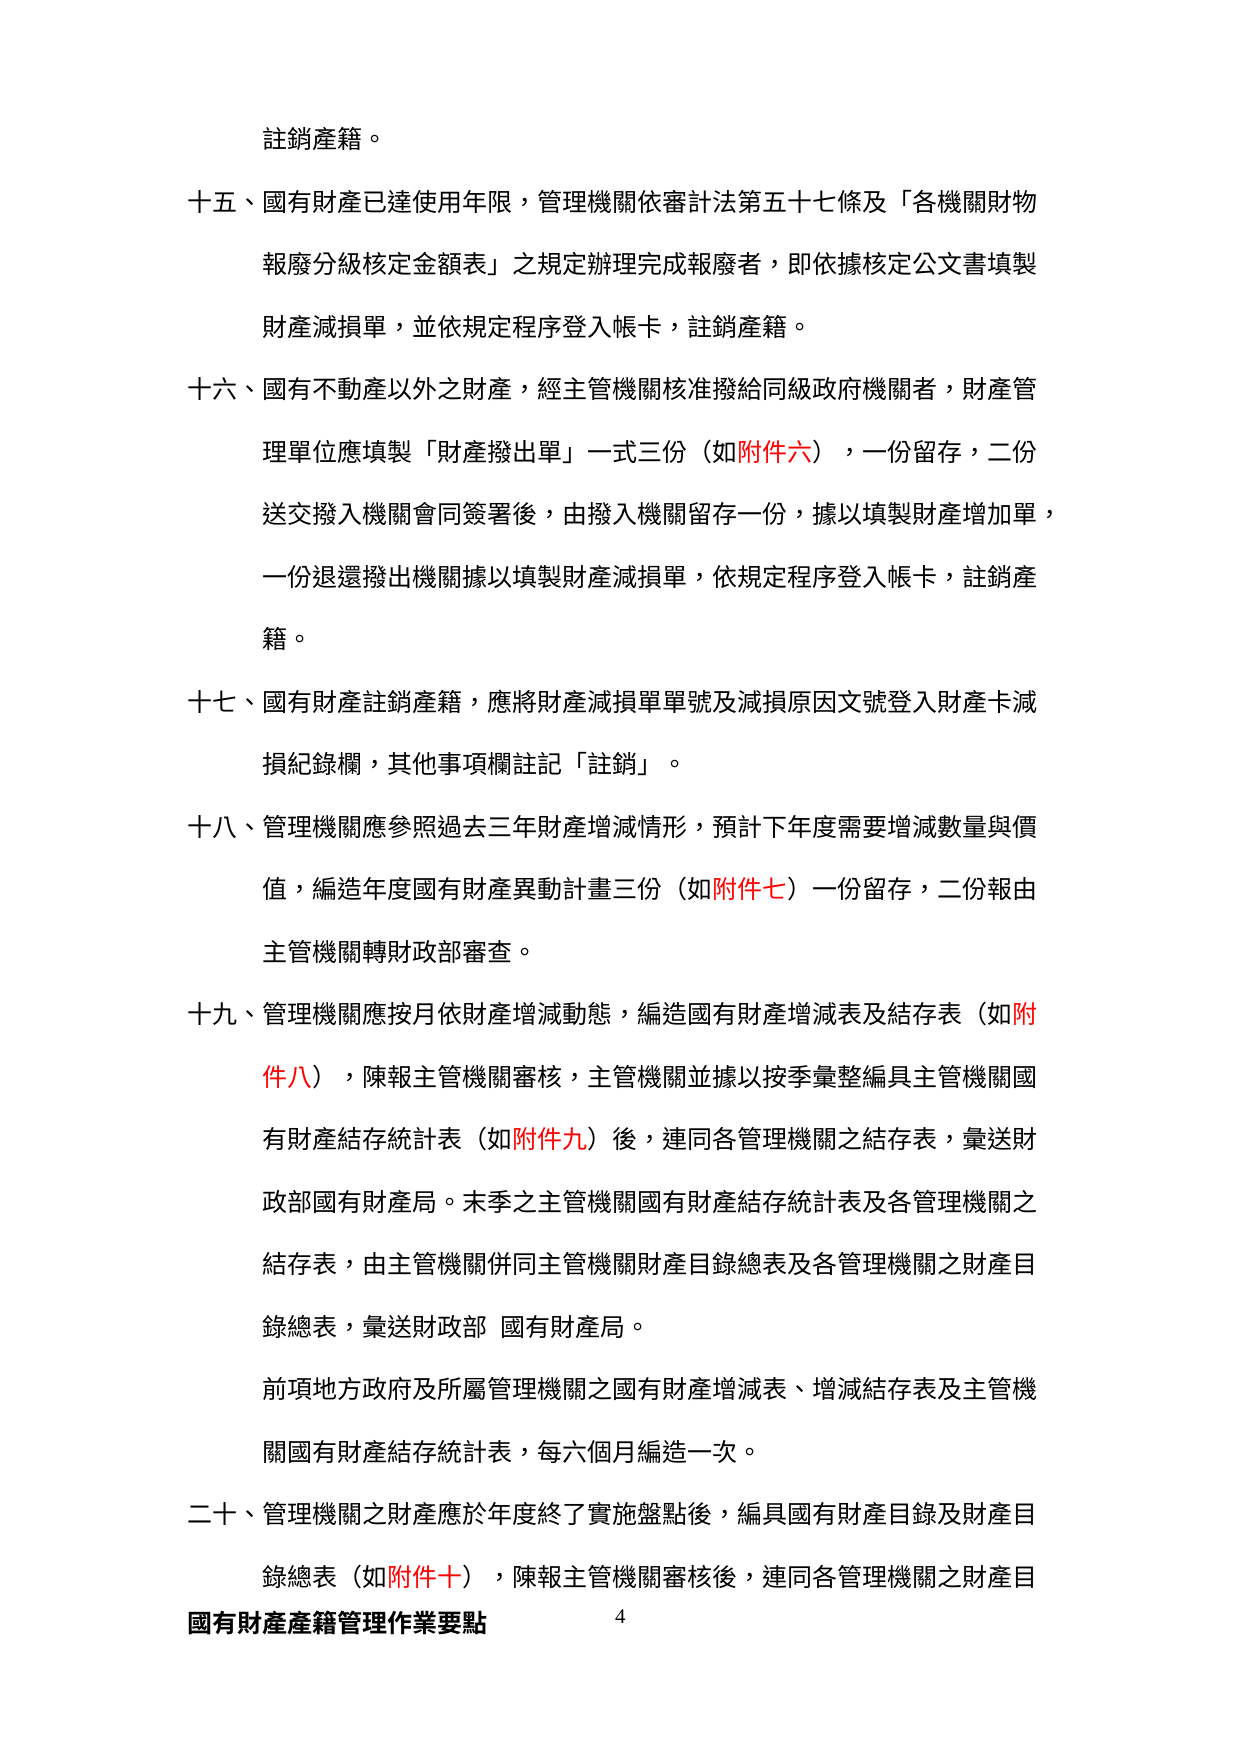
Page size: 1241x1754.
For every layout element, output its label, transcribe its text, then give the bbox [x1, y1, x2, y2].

text 十八、管理機關應參照過去三年財產增減情形，預計下年度需要增減數量與價值，編造年度國有財產異動計畫三份（如附件七）一份留存，二份報由主管機關轉財政部審查。 [187, 784, 1053, 971]
text 十九、管理機關應按月依財產增減動態，編造國有財產增減表及結存表（如附件八），陳報主管機關審核，主管機關並據以按季彙整編具主管機關國有財產結存統計表（如附件九）後，連同各管理機關之結存表，彙送財政部國有財產局。末季之主管機關國有財產結存統計表及各管理機關之結存表，由主管機關併同主管機關財產目錄總表及各管理機關之財產目錄總表，彙送財政部 國有財產局。 [187, 971, 1053, 1346]
text 前項地方政府及所屬管理機關之國有財產增減表、增減結存表及主管機關國有財產結存統計表，每六個月編造一次。 [262, 1346, 1053, 1471]
text 註銷產籍。 [187, 96, 1053, 159]
text 二十、管理機關之財產應於年度終了實施盤點後，編具國有財產目錄及財產目錄總表（如附件十），陳報主管機關審核後，連同各管理機關之財產目 [187, 1471, 1053, 1596]
text 十五、國有財產已達使用年限，管理機關依審計法第五十七條及「各機關財物報廢分級核定金額表」之規定辦理完成報廢者，即依據核定公文書填製財產減損單，並依規定程序登入帳卡，註銷產籍。 [187, 159, 1053, 346]
text 十七、國有財產註銷產籍，應將財產減損單單號及減損原因文號登入財產卡減損紀錄欄，其他事項欄註記「註銷」。 [187, 659, 1053, 784]
text 十六、國有不動產以外之財產，經主管機關核准撥給同級政府機關者，財產管理單位應填製「財產撥出單」一式三份（如附件六），一份留存，二份送交撥入機關會同簽署後，由撥入機關留存一份，據以填製財產增加單，一份退還撥出機關據以填製財產減損單，依規定程序登入帳卡，註銷產籍。 [187, 346, 1053, 659]
